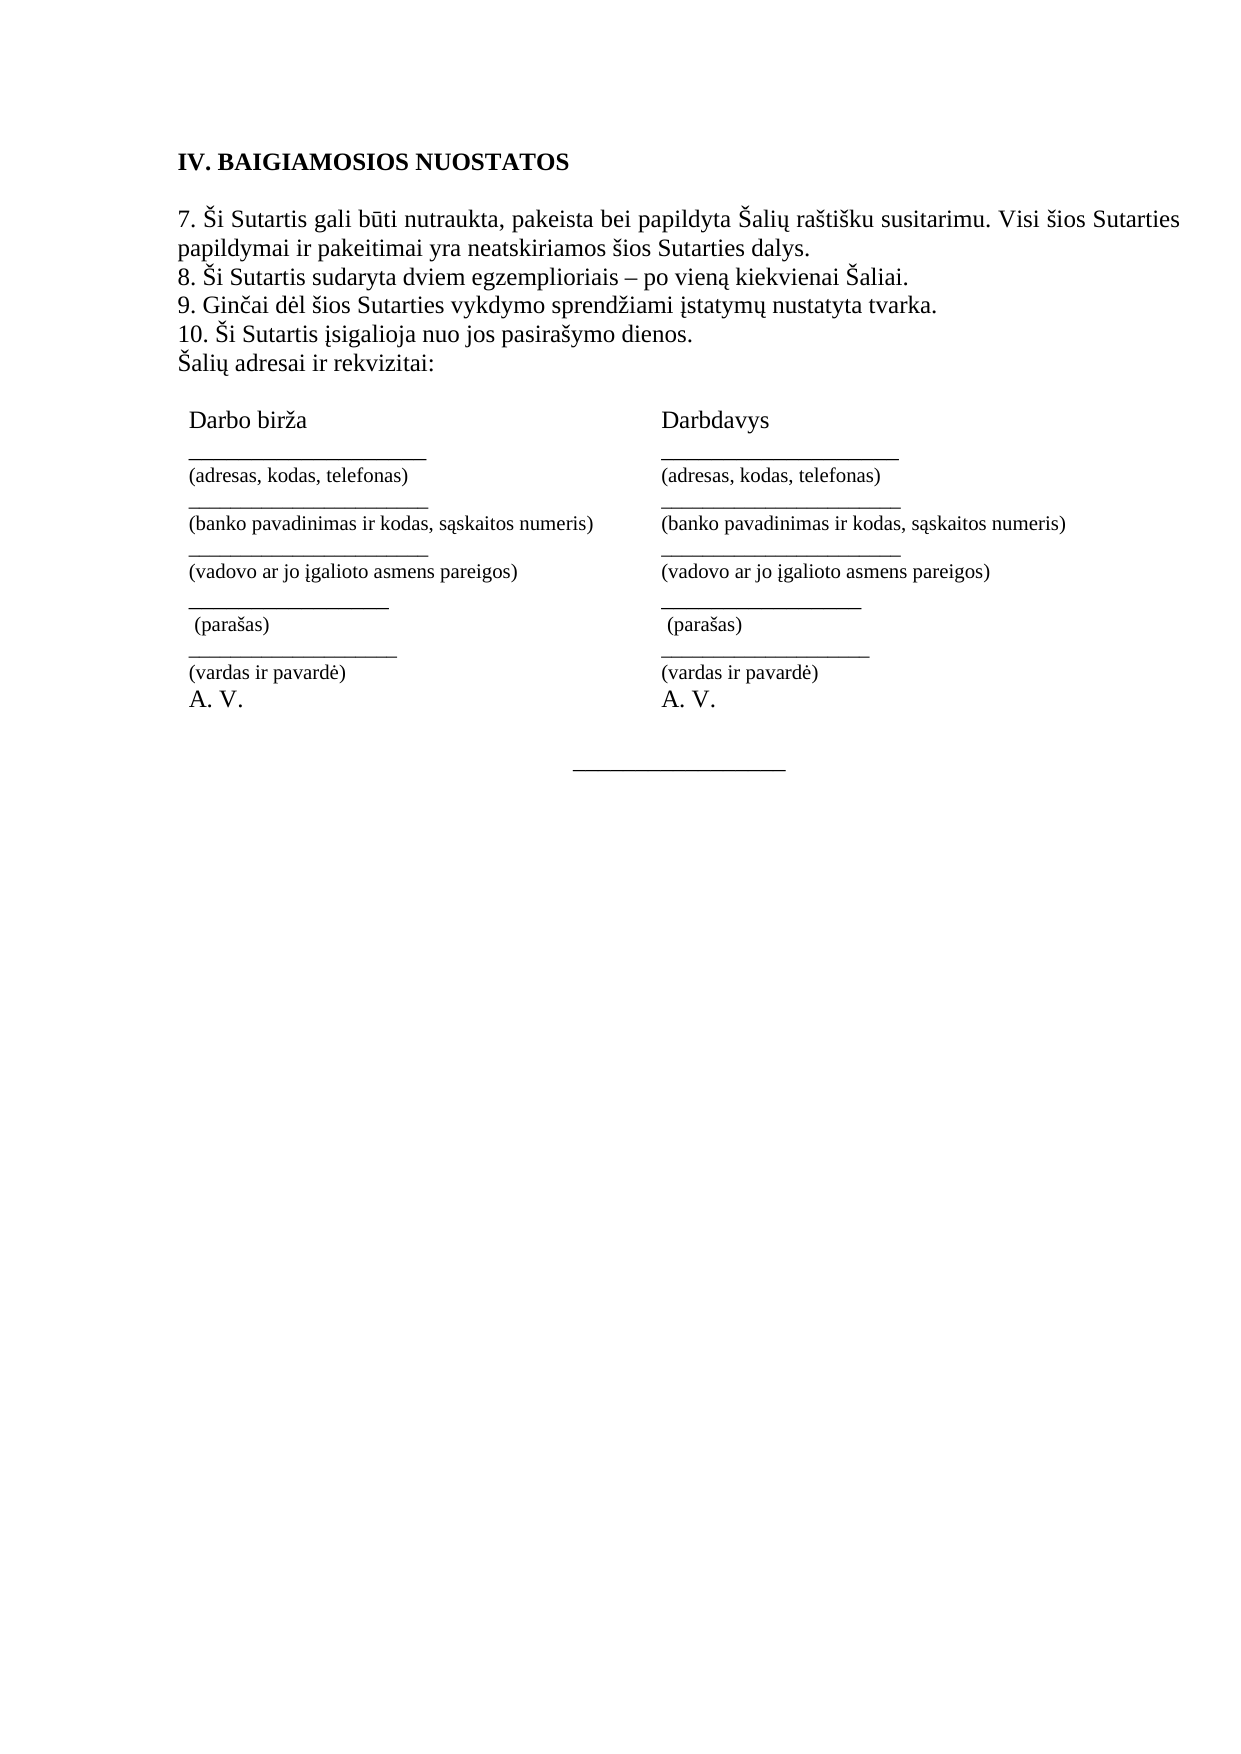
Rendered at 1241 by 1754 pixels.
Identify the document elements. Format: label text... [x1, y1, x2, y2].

table_header Darbo birža ___________________ (adresas, kodas, telefonas) _______________________ (banko pavadinimas ir kodas, sąskaitos numeris) _______________________ (vadovo ar jo įgalioto asmens pareigos) ________________ (parašas) ____________________ (vardas ir pavardė) A. V. [177, 406, 650, 717]
table_header Darbdavys ___________________ (adresas, kodas, telefonas) _______________________ (banko pavadinimas ir kodas, sąskaitos numeris) _______________________ (vadovo ar jo įgalioto asmens pareigos) ________________ (parašas) ____________________ (vardas ir pavardė) A. V. [650, 406, 1122, 717]
text _________________ [177, 745, 1181, 774]
text Šalių adresai ir rekvizitai: [177, 348, 1181, 377]
text 7. Ši Sutartis gali būti nutraukta, pakeista bei papildyta Šalių raštišku susitarimu. Visi šios Sutarties papildymai ir pakeitimai yra neatskiriamos šios Sutarties dalys. [177, 204, 1181, 262]
text 9. Ginčai dėl šios Sutarties vykdymo sprendžiami įstatymų nustatyta tvarka. [177, 291, 1181, 319]
text IV. Baigiamosios nuostatos [177, 147, 1181, 176]
text 8. Ši Sutartis sudaryta dviem egzemplioriais – po vieną kiekvienai Šaliai. [177, 262, 1181, 291]
text 10. Ši Sutartis įsigalioja nuo jos pasirašymo dienos. [177, 319, 1181, 348]
